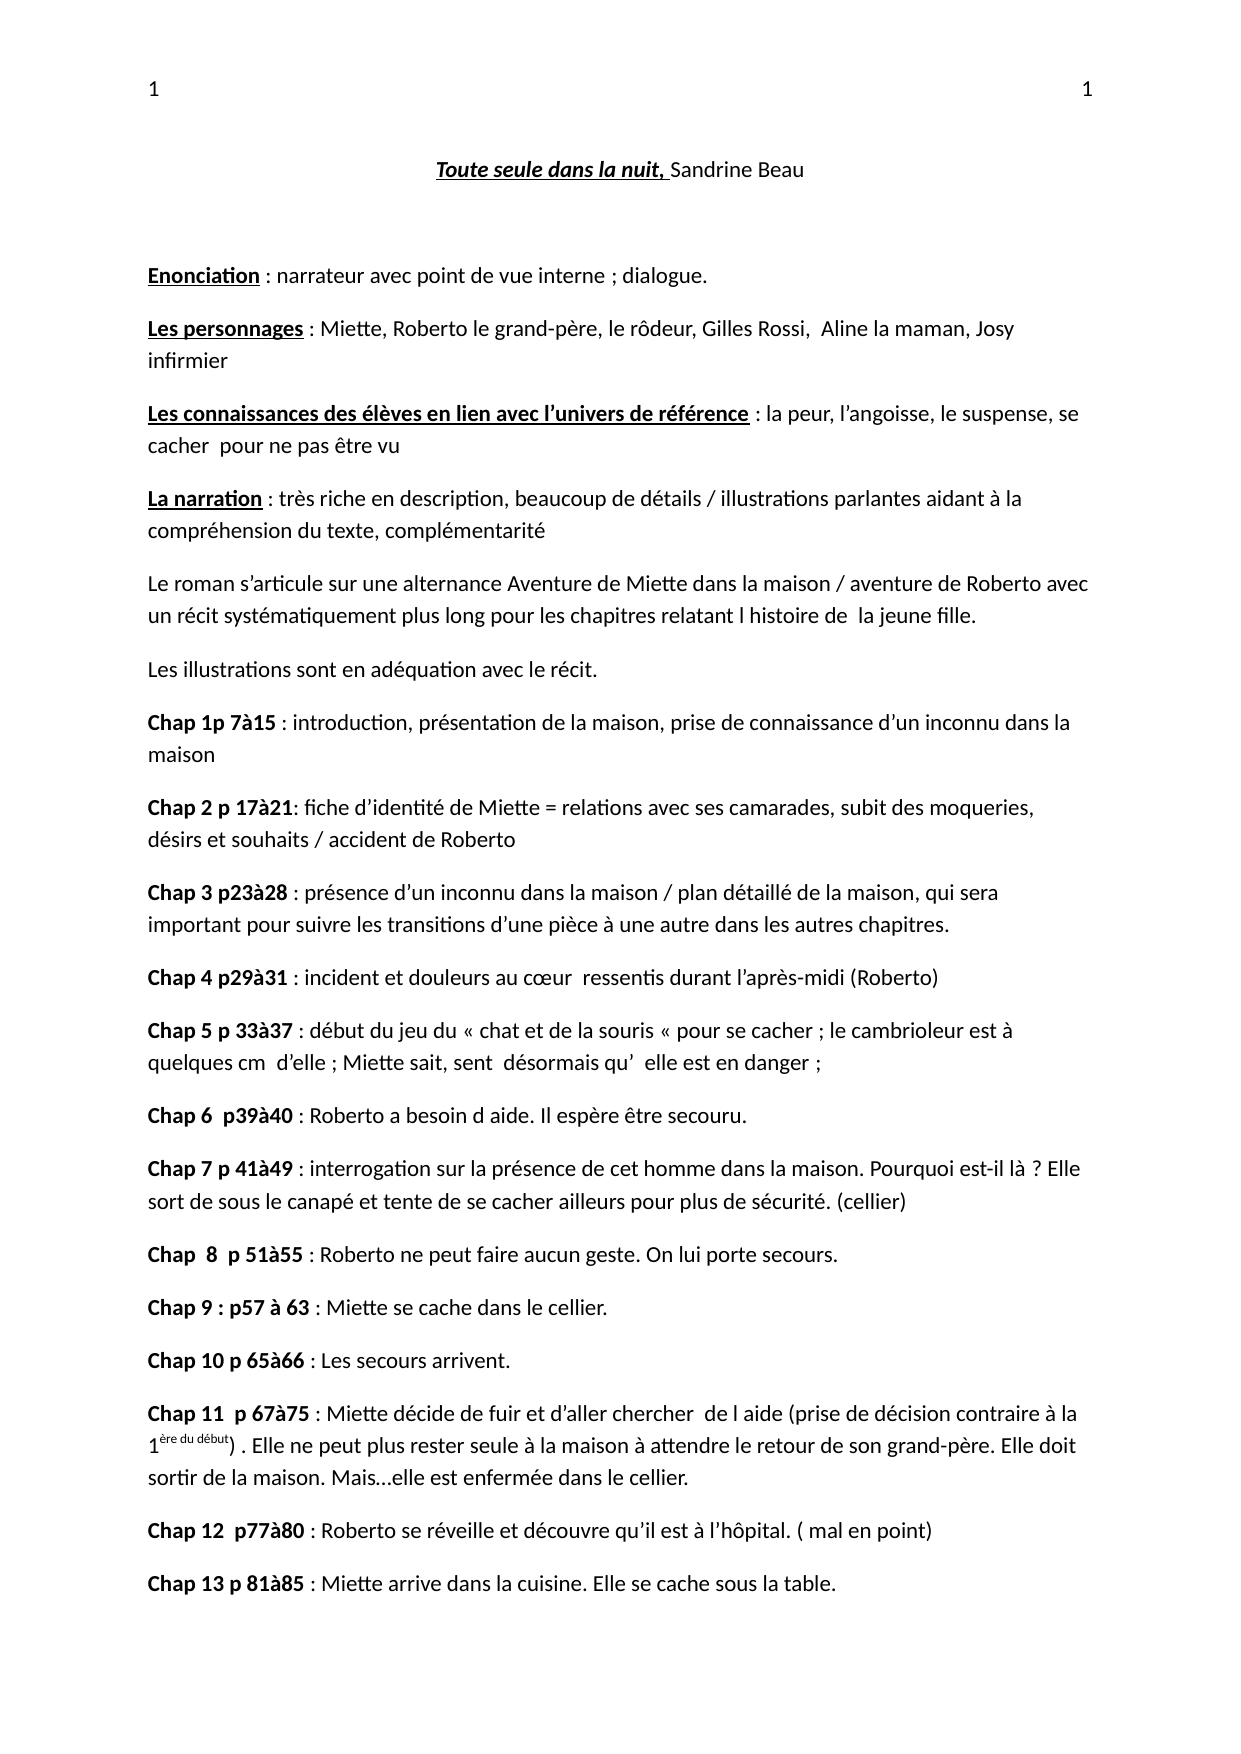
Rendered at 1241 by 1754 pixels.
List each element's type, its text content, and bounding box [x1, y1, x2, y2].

text Les illustrations sont en adéquation avec le récit. [148, 655, 1093, 683]
text Chap 4 p29à31 : incident et douleurs au cœur ressentis durant l’après-midi (Roberto) [148, 963, 1093, 991]
text Chap 7 p 41à49 : interrogation sur la présence de cet homme dans la maison. Pourquoi est-il là ? Elle sort de sous le canapé et tente de se cacher ailleurs pour plus de sécurité. (cellier) [148, 1154, 1093, 1215]
text La narration : très riche en description, beaucoup de détails / illustrations parlantes aidant à la compréhension du texte, complémentarité [148, 484, 1093, 544]
text Le roman s’articule sur une alternance Aventure de Miette dans la maison / aventure de Roberto avec un récit systématiquement plus long pour les chapitres relatant l histoire de la jeune fille. [148, 569, 1093, 630]
text Chap 8 p 51à55 : Roberto ne peut faire aucun geste. On lui porte secours. [148, 1240, 1093, 1268]
text Chap 10 p 65à66 : Les secours arrivent. [148, 1346, 1093, 1374]
text Les connaissances des élèves en lien avec l’univers de référence : la peur, l’angoisse, le suspense, se cacher pour ne pas être vu [148, 399, 1093, 459]
text Chap 13 p 81à85 : Miette arrive dans la cuisine. Elle se cache sous la table. [148, 1569, 1093, 1597]
text Chap 9 : p57 à 63 : Miette se cache dans le cellier. [148, 1293, 1093, 1321]
text Chap 11 p 67à75 : Miette décide de fuir et d’aller chercher de l aide (prise de décision contraire à la 1ère du début) . Elle ne peut plus rester seule à la maison à attendre le retour de son grand-père. Elle doit sortir de la maison. Mais…elle est enfermée dans le cellier. [148, 1399, 1093, 1491]
text Chap 5 p 33à37 : début du jeu du « chat et de la souris « pour se cacher ; le cambrioleur est à quelques cm d’elle ; Miette sait, sent désormais qu’ elle est en danger ; [148, 1016, 1093, 1077]
text Les personnages : Miette, Roberto le grand-père, le rôdeur, Gilles Rossi, Aline la maman, Josy infirmier [148, 314, 1093, 374]
text Chap 6 p39à40 : Roberto a besoin d aide. Il espère être secouru. [148, 1102, 1093, 1129]
text Enonciation : narrateur avec point de vue interne ; dialogue. [148, 261, 1093, 289]
text Chap 3 p23à28 : présence d’un inconnu dans la maison / plan détaillé de la maison, qui sera important pour suivre les transitions d’une pièce à une autre dans les autres chapitres. [148, 878, 1093, 938]
text Chap 12 p77à80 : Roberto se réveille et découvre qu’il est à l’hôpital. ( mal en point) [148, 1516, 1093, 1544]
text Toute seule dans la nuit, Sandrine Beau [148, 155, 1093, 183]
text Chap 1p 7à15 : introduction, présentation de la maison, prise de connaissance d’un inconnu dans la maison [148, 708, 1093, 768]
text Chap 2 p 17à21: fiche d’identité de Miette = relations avec ses camarades, subit des moqueries, désirs et souhaits / accident de Roberto [148, 793, 1093, 853]
